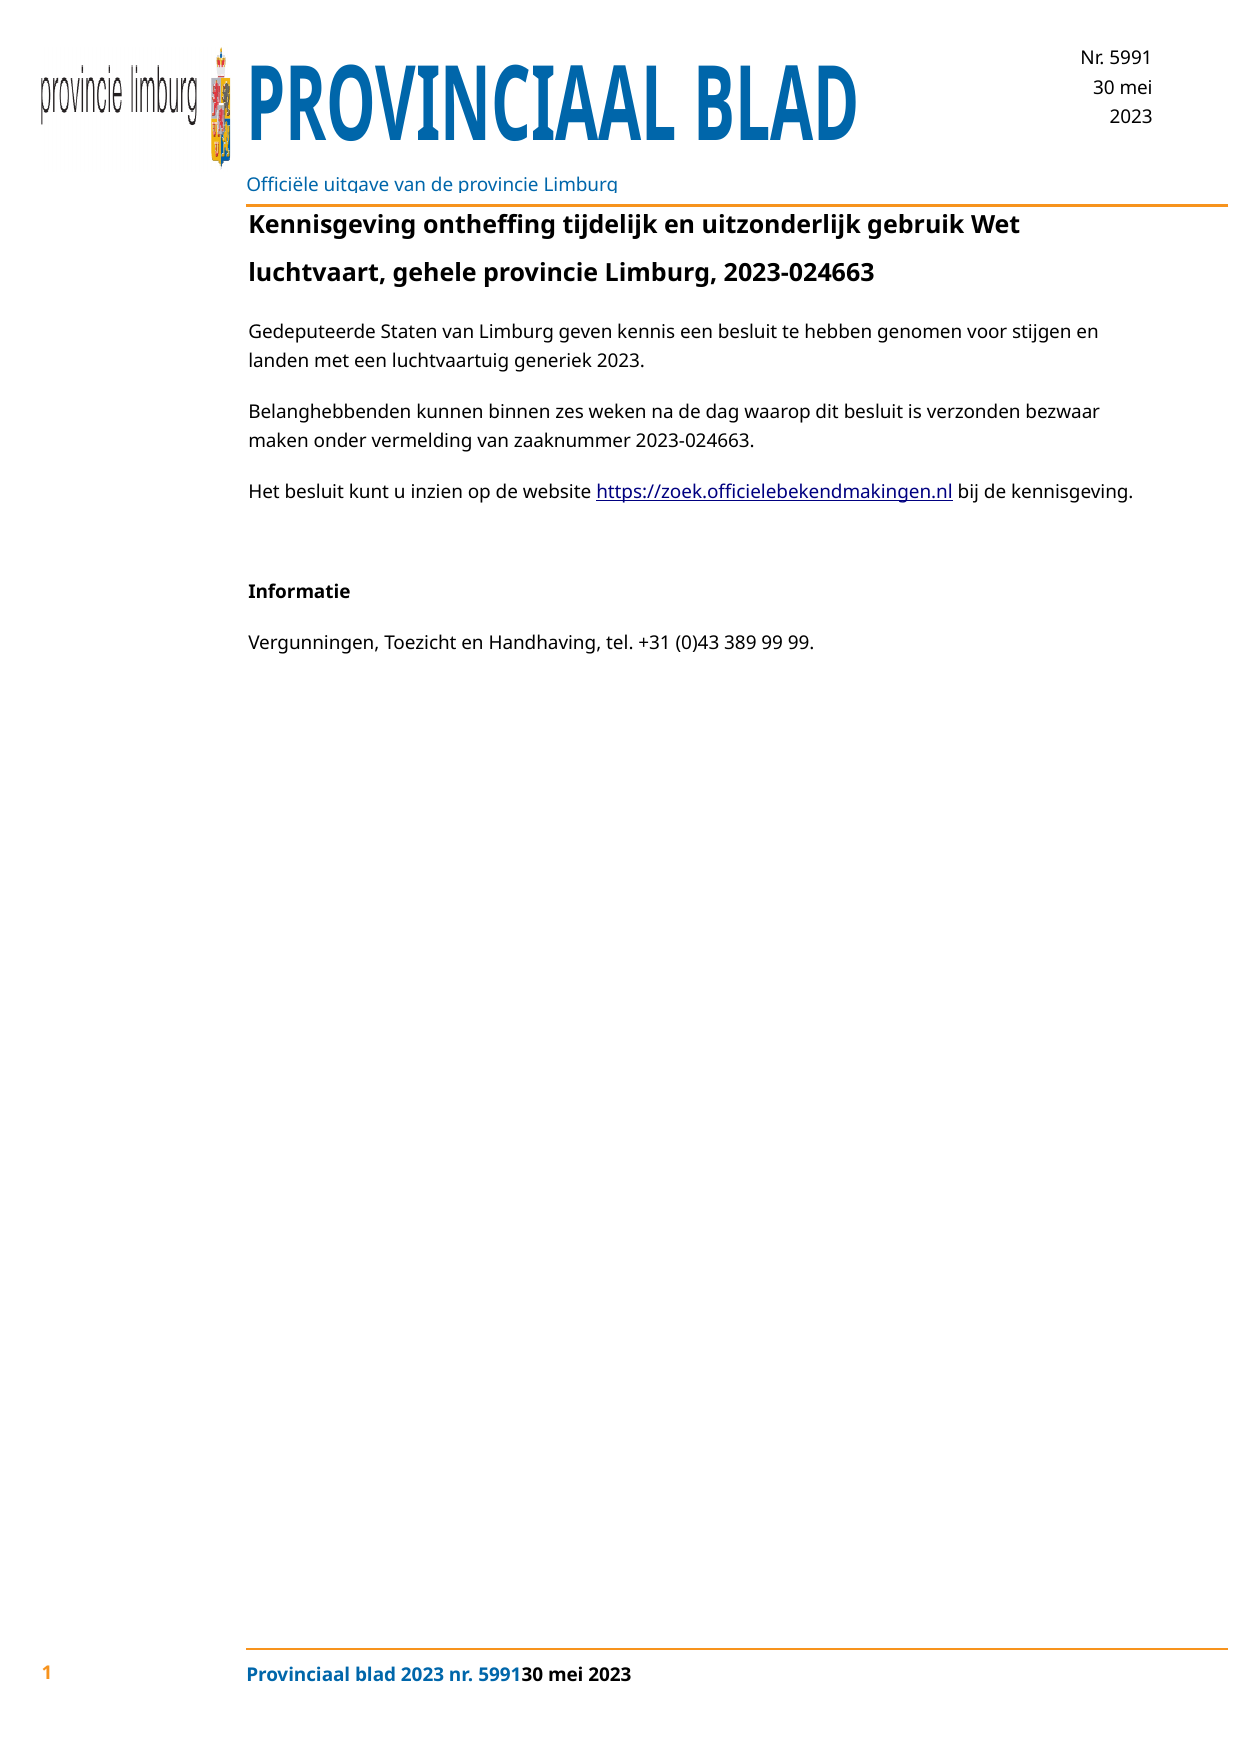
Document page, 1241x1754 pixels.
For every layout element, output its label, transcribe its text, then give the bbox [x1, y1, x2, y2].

text Het besluit kunt u inzien op de website https://zoek.officielebekendmakingen.nl bij de kennisgeving. [248, 478, 1152, 504]
text Belanghebbenden kunnen binnen zes weken na de dag waarop dit besluit is verzonden bezwaar maken onder vermelding van zaaknummer 2023-024663. [248, 398, 1152, 453]
text Vergunningen, Toezicht en Handhaving, tel. +31 (0)43 389 99 99. [248, 629, 1152, 655]
text Gedeputeerde Staten van Limburg geven kennis een besluit te hebben genomen voor stijgen en landen met een luchtvaartuig generiek 2023. [248, 318, 1152, 373]
picture [41, 47, 231, 172]
text Kennisgeving ontheffing tijdelijk en uitzonderlijk gebruik Wet luchtvaart, gehele provincie Limburg, 2023-024663 [248, 207, 1152, 288]
text Informatie [248, 579, 1152, 604]
